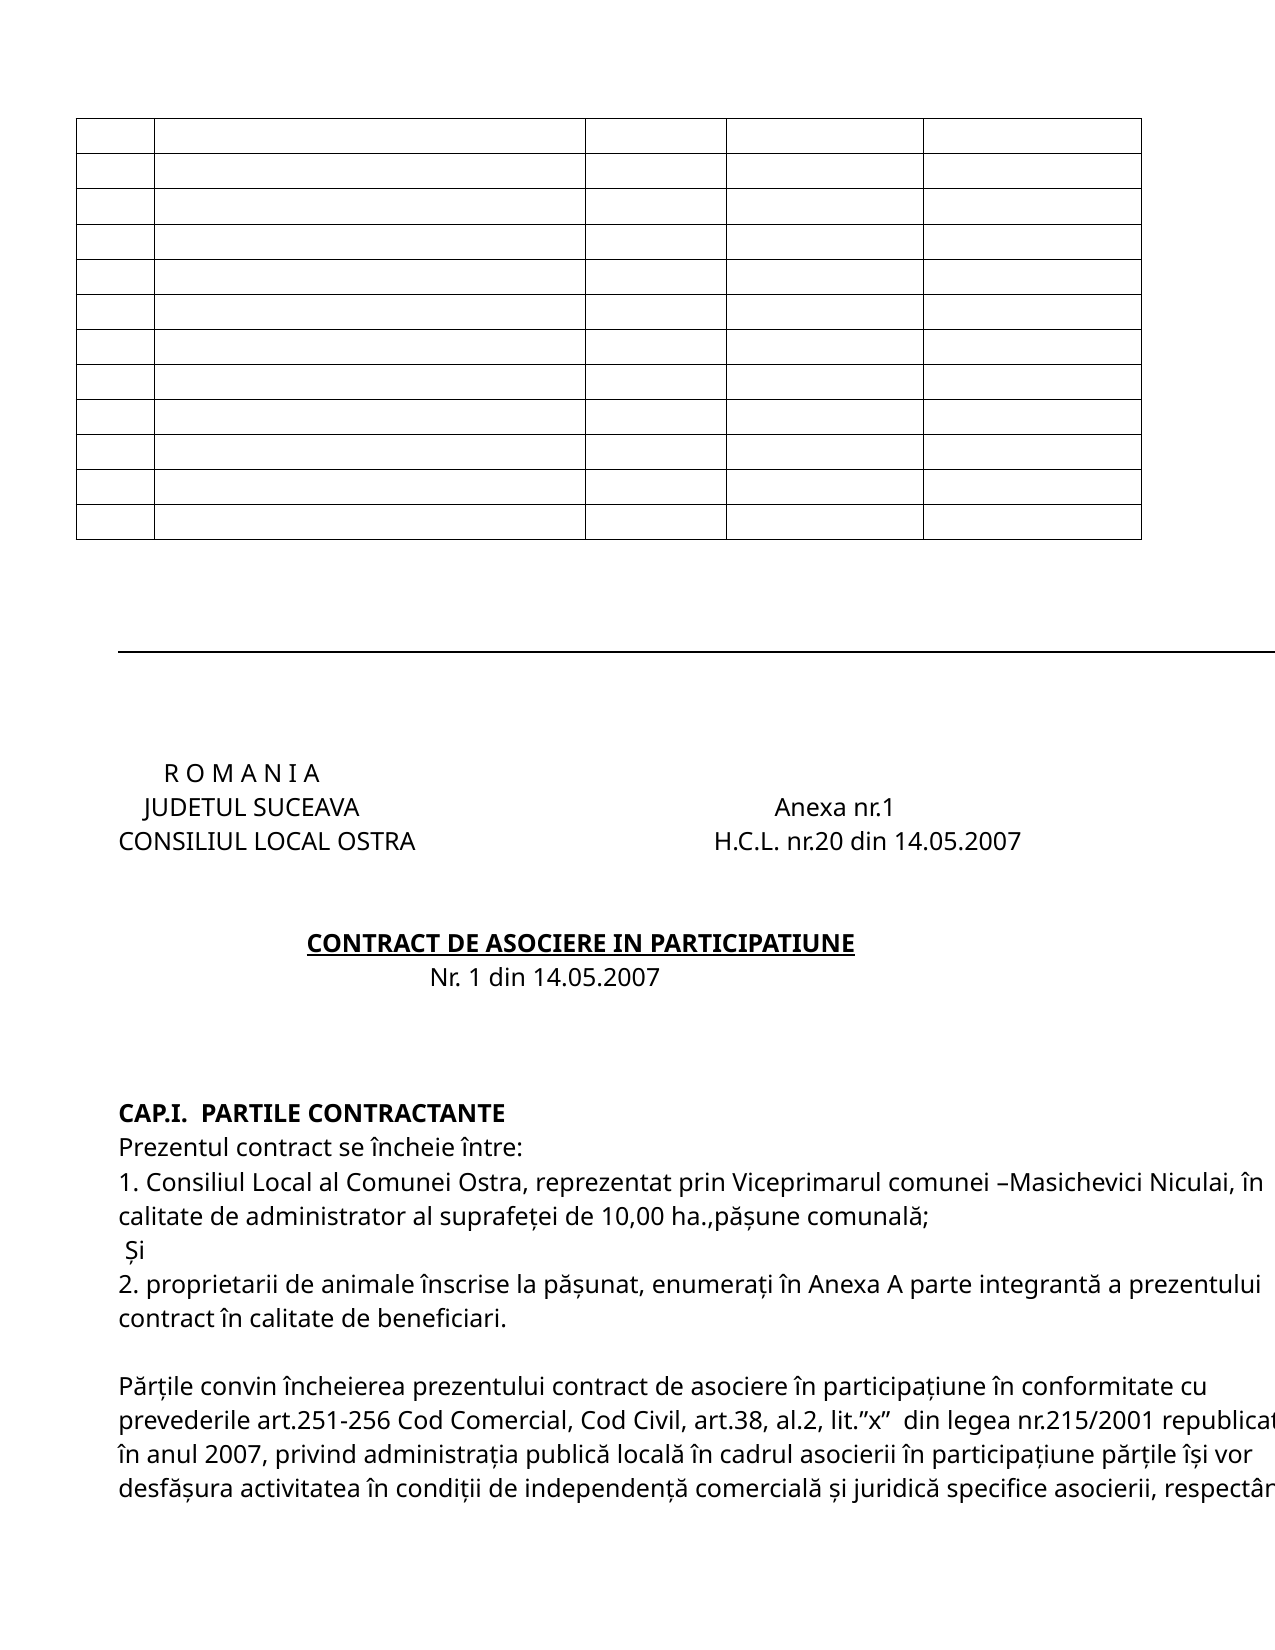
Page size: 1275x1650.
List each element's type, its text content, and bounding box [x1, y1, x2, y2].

table_cell [727, 435, 923, 469]
text CAP.I. PARTILE CONTRACTANTE [118, 1096, 1275, 1130]
table_cell [586, 470, 726, 504]
table_cell [155, 435, 585, 469]
table_cell [924, 365, 1141, 399]
table_cell [155, 365, 585, 399]
table_cell [155, 470, 585, 504]
table_cell [924, 295, 1141, 329]
table_cell [155, 505, 585, 539]
table_cell [77, 295, 154, 329]
text Părţile convin încheierea prezentului contract de asociere în participaţiune în conformitate cu prevederile art.251-256 Cod Comercial, Cod Civil, art.38, al.2, lit.”x” din legea nr.215/2001 republicată în anul 2007, privind administraţia publică locală în cadrul asocierii în participaţiune părţile îşi vor desfăşura activitatea în condiţii de independenţă comercială şi juridică specifice asocierii, respectând prevederile prezentului contract. [118, 1368, 1275, 1505]
table_cell [586, 295, 726, 329]
table_cell [155, 400, 585, 434]
table_cell [155, 154, 585, 188]
table_cell [924, 470, 1141, 504]
table_cell [924, 154, 1141, 188]
table_cell [77, 225, 154, 258]
table_cell [586, 435, 726, 469]
text 1. Consiliul Local al Comunei Ostra, reprezentat prin Viceprimarul comunei –Masichevici Niculai, în calitate de administrator al suprafeţei de 10,00 ha.,păşune comunală; [118, 1164, 1275, 1232]
table_cell [924, 505, 1141, 539]
table_cell [924, 119, 1141, 153]
text JUDETUL SUCEAVA Anexa nr.1 [118, 789, 1275, 823]
table_cell [77, 154, 154, 188]
table_cell [727, 470, 923, 504]
table_cell [155, 189, 585, 223]
table_cell [77, 400, 154, 434]
table_cell [727, 119, 923, 153]
table_cell [727, 400, 923, 434]
text Şi [118, 1232, 1275, 1266]
text R O M A N I A [118, 755, 1275, 789]
table_cell [586, 330, 726, 364]
table_cell [77, 365, 154, 399]
table_cell [727, 260, 923, 294]
table_cell [586, 400, 726, 434]
table_cell [586, 260, 726, 294]
text Nr. 1 din 14.05.2007 [118, 960, 1275, 994]
text CONSILIUL LOCAL OSTRA H.C.L. nr.20 din 14.05.2007 [118, 823, 1275, 858]
table_cell [727, 365, 923, 399]
table_cell [586, 365, 726, 399]
table_cell [924, 400, 1141, 434]
table_cell [155, 225, 585, 258]
text 2. proprietarii de animale înscrise la păşunat, enumeraţi în Anexa A parte integrantă a prezentului contract în calitate de beneficiari. [118, 1266, 1275, 1334]
table_cell [727, 154, 923, 188]
table_cell [727, 295, 923, 329]
table_cell [727, 189, 923, 223]
text Prezentul contract se încheie între: [118, 1130, 1275, 1164]
table_cell [155, 295, 585, 329]
table_cell [77, 470, 154, 504]
table_cell [77, 435, 154, 469]
table_cell [586, 119, 726, 153]
table_cell [77, 330, 154, 364]
table_cell [727, 330, 923, 364]
text CONTRACT DE ASOCIERE IN PARTICIPATIUNE [118, 926, 1275, 960]
table_cell [155, 330, 585, 364]
table_cell [924, 260, 1141, 294]
table_cell [924, 330, 1141, 364]
table_cell [586, 189, 726, 223]
table_cell [727, 225, 923, 258]
table_cell [155, 119, 585, 153]
table_cell [155, 260, 585, 294]
table_cell [77, 119, 154, 153]
table_cell [77, 189, 154, 223]
table_cell [924, 225, 1141, 258]
table_cell [586, 154, 726, 188]
table_cell [77, 260, 154, 294]
table_cell [586, 225, 726, 258]
table_cell [924, 189, 1141, 223]
table_cell [586, 505, 726, 539]
table_cell [727, 505, 923, 539]
table_cell [924, 435, 1141, 469]
table_cell [77, 505, 154, 539]
